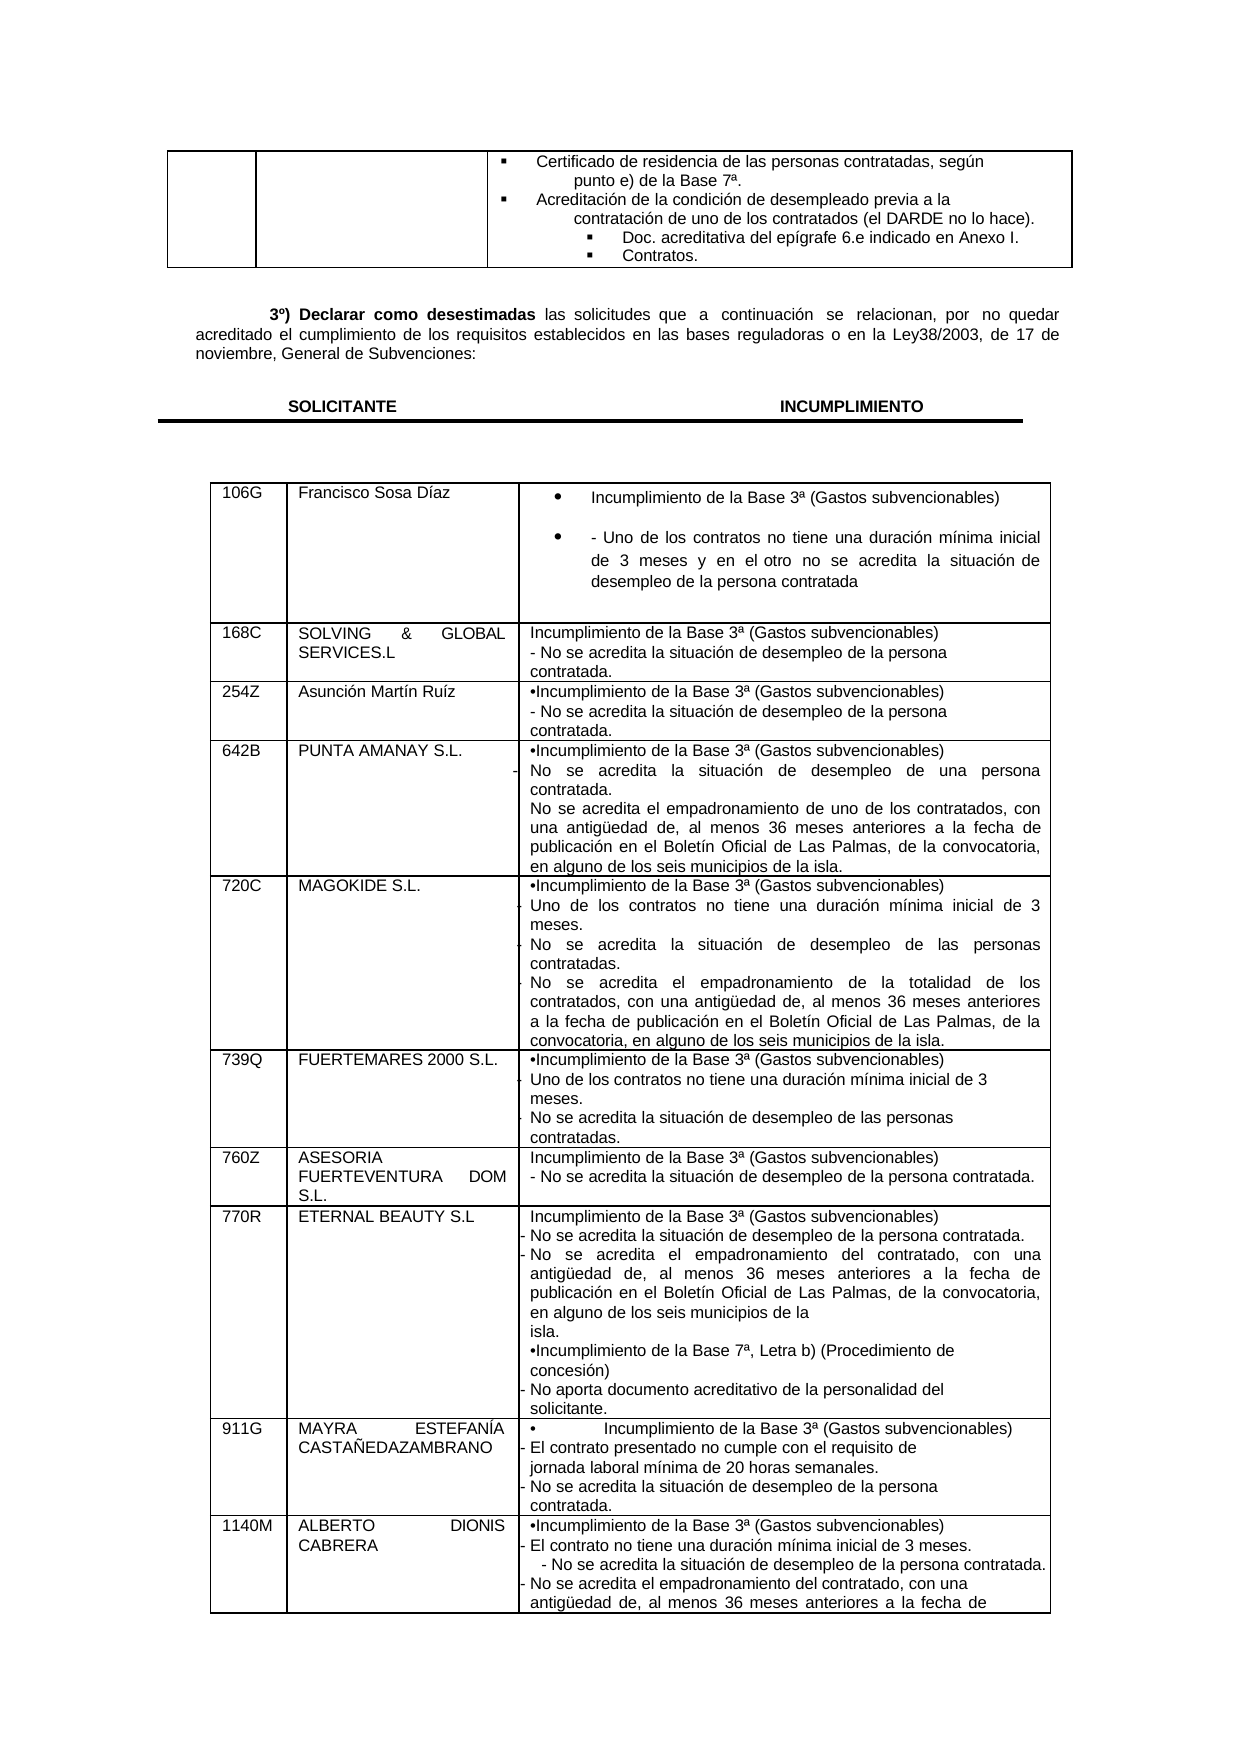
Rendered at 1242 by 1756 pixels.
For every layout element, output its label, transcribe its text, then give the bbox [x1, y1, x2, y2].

table_header Incumplimiento de la Base 3ª (Gastos subvencionables) - Uno de los contratos no tiene una duración mínima inicial de 3 meses y en el otro no se acredita la situación de desempleo de la persona contratada [520, 484, 1050, 622]
text 3º) Declarar como desestimadas las solicitudes que a continuación se relacionan, por no quedar acreditado el cumplimiento de los requisitos establecidos en las bases reguladoras o en la Ley38/2003, de 17 de noviembre, General de Subvenciones: [195, 305, 1060, 363]
table_cell 1140M [211, 1516, 286, 1612]
table_header Francisco Sosa Díaz [288, 484, 518, 622]
table_header 106G [211, 484, 286, 622]
table_cell •Incumplimiento de la Base 3ª (Gastos subvencionables) - No se acredita la situación de desempleo de la persona contratada. [520, 682, 1050, 739]
table_cell ASESORIA FUERTEVENTURA DOM S.L. [288, 1148, 518, 1205]
table_cell •Incumplimiento de la Base 3ª (Gastos subvencionables) Uno de los contratos no tiene una duración mínima inicial de 3 meses. No se acredita la situación de desempleo de las personas contratadas. [520, 1051, 1050, 1146]
table_header [168, 152, 255, 266]
table_header Certificado de residencia de las personas contratadas, según punto e) de la Base 7ª. Acreditación de la condición de desempleado previa a la contratación de uno de los contratados (el DARDE no lo hace). Doc. acreditativa del epígrafe 6.e indicado en Anexo I. Contratos. [488, 152, 1071, 266]
table_cell FUERTEMARES 2000 S.L. [288, 1051, 518, 1146]
table_cell Asunción Martín Ruíz [288, 682, 518, 739]
table_cell MAGOKIDE S.L. [288, 877, 518, 1049]
text SOLICITANTE INCUMPLIMIENTO [288, 397, 1085, 416]
table_cell 720C [211, 877, 286, 1049]
table_cell 168C [211, 624, 286, 681]
table_cell •Incumplimiento de la Base 3ª (Gastos subvencionables) Uno de los contratos no tiene una duración mínima inicial de 3 meses. No se acredita la situación de desempleo de las personas contratadas. No se acredita el empadronamiento de la totalidad de los contratados, con una antigüedad de, al menos 36 meses anteriores a la fecha de publicación en el Boletín Oficial de Las Palmas, de la convocatoria, en alguno de los seis municipios de la isla. [520, 877, 1050, 1049]
table_cell 760Z [211, 1148, 286, 1205]
table_cell 770R [211, 1207, 286, 1417]
table_cell 254Z [211, 682, 286, 739]
table_cell 739Q [211, 1051, 286, 1146]
table_cell MAYRA ESTEFANÍA CASTAÑEDAZAMBRANO [288, 1419, 518, 1515]
table_cell Incumplimiento de la Base 3ª (Gastos subvencionables) - No se acredita la situación de desempleo de la persona contratada. [520, 1148, 1050, 1205]
table_cell Incumplimiento de la Base 3ª (Gastos subvencionables) - No se acredita la situación de desempleo de la persona contratada. [520, 624, 1050, 681]
table_cell •Incumplimiento de la Base 3ª (Gastos subvencionables) El contrato no tiene una duración mínima inicial de 3 meses. No se acredita la situación de desempleo de la persona contratada. No se acredita el empadronamiento del contratado, con una antigüedad de, al menos 36 meses anteriores a la fecha de [520, 1516, 1050, 1612]
table_cell ETERNAL BEAUTY S.L [288, 1207, 518, 1417]
table_cell 642B [211, 741, 286, 875]
table_cell SOLVING & GLOBAL SERVICES.L [288, 624, 518, 681]
table_cell ALBERTO DIONIS CABRERA [288, 1516, 518, 1612]
table_cell •Incumplimiento de la Base 3ª (Gastos subvencionables) No se acredita la situación de desempleo de una persona contratada. No se acredita el empadronamiento de uno de los contratados, con una antigüedad de, al menos 36 meses anteriores a la fecha de publicación en el Boletín Oficial de Las Palmas, de la convocatoria, en alguno de los seis municipios de la isla. [520, 741, 1050, 875]
table_cell Incumplimiento de la Base 3ª (Gastos subvencionables) El contrato presentado no cumple con el requisito de jornada laboral mínima de 20 horas semanales. No se acredita la situación de desempleo de la persona contratada. [520, 1419, 1050, 1515]
table_cell PUNTA AMANAY S.L. [288, 741, 518, 875]
table_cell 911G [211, 1419, 286, 1515]
table_header [257, 152, 487, 266]
table_cell Incumplimiento de la Base 3ª (Gastos subvencionables) No se acredita la situación de desempleo de la persona contratada. No se acredita el empadronamiento del contratado, con una antigüedad de, al menos 36 meses anteriores a la fecha de publicación en el Boletín Oficial de Las Palmas, de la convocatoria, en alguno de los seis municipios de la isla. •Incumplimiento de la Base 7ª, Letra b) (Procedimiento de concesión) No aporta documento acreditativo de la personalidad del solicitante. [520, 1207, 1050, 1417]
